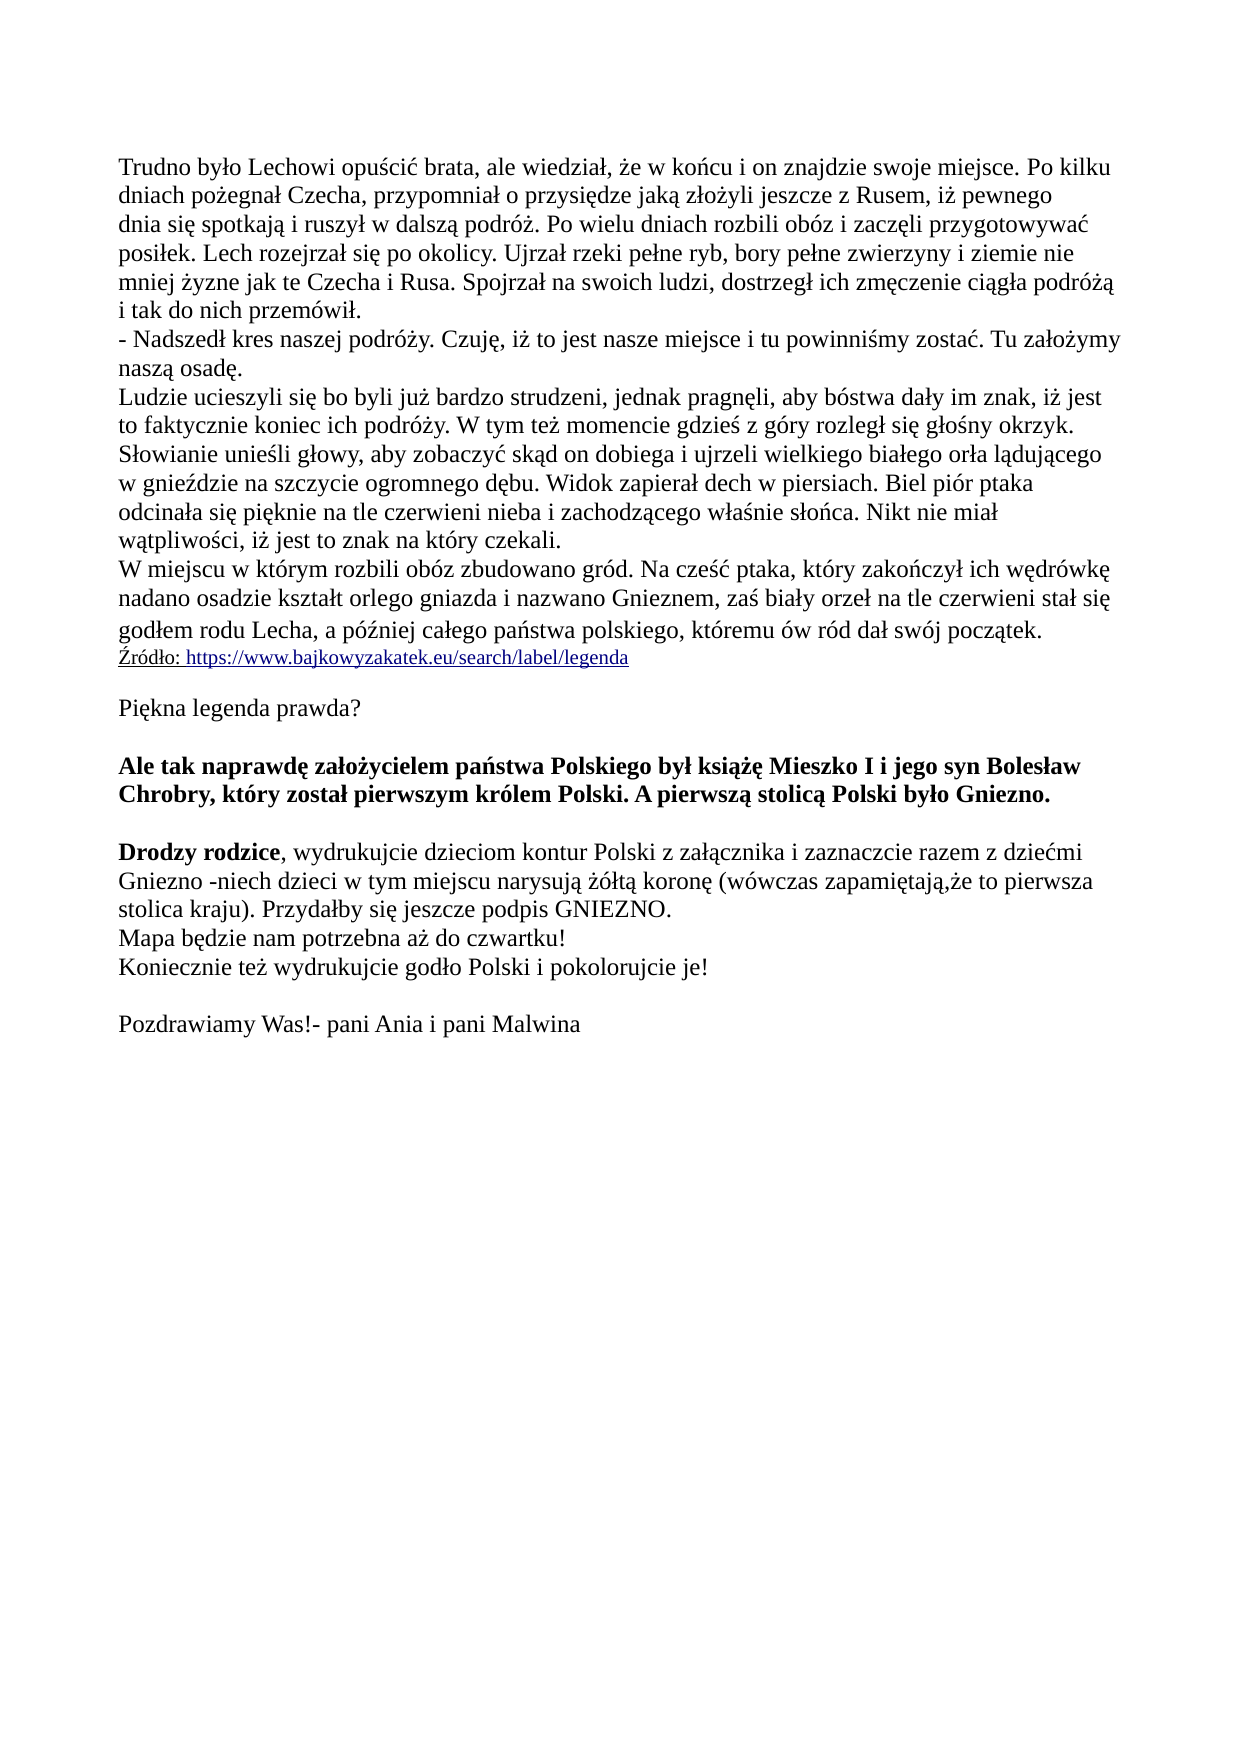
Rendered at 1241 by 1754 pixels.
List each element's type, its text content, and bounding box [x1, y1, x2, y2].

text Mapa będzie nam potrzebna aż do czwartku! [118, 923, 1122, 952]
text Piękna legenda prawda? [118, 693, 1122, 722]
text Drodzy rodzice, wydrukujcie dzieciom kontur Polski z załącznika i zaznaczcie razem z dziećmi Gniezno -niech dzieci w tym miejscu narysują żółtą koronę (wówczas zapamiętają,że to pierwsza stolica kraju). Przydałby się jeszcze podpis GNIEZNO. [118, 837, 1122, 923]
text Pozdrawiamy Was!- pani Ania i pani Malwina [118, 1009, 1122, 1038]
text Ale tak naprawdę założycielem państwa Polskiego był książę Mieszko I i jego syn Bolesław Chrobry, który został pierwszym królem Polski. A pierwszą stolicą Polski było Gniezno. [118, 751, 1122, 808]
text Źródło: https://www.bajkowyzakatek.eu/search/label/legenda [118, 645, 1122, 669]
text Koniecznie też wydrukujcie godło Polski i pokolorujcie je! [118, 952, 1122, 981]
text Trudno było Lechowi opuścić brata, ale wiedział, że w końcu i on znajdzie swoje miejsce. Po kilku dniach pożegnał Czecha, przypomniał o przysiędze jaką złożyli jeszcze z Rusem, iż pewnego dnia się spotkają i ruszył w dalszą podróż. Po wielu dniach rozbili obóz i zaczęli przygotowywać posiłek. Lech rozejrzał się po okolicy. Ujrzał rzeki pełne ryb, bory pełne zwierzyny i ziemie nie mniej żyzne jak te Czecha i Rusa. Spojrzał na swoich ludzi, dostrzegł ich zmęczenie ciągła podróżą i tak do nich przemówił. - Nadszedł kres naszej podróży. Czuję, iż to jest nasze miejsce i tu powinniśmy zostać. Tu założymy naszą osadę. Ludzie ucieszyli się bo byli już bardzo strudzeni, jednak pragnęli, aby bóstwa dały im znak, iż jest to faktycznie koniec ich podróży. W tym też momencie gdzieś z góry rozległ się głośny okrzyk. Słowianie unieśli głowy, aby zobaczyć skąd on dobiega i ujrzeli wielkiego białego orła lądującego w gnieździe na szczycie ogromnego dębu. Widok zapierał dech w piersiach. Biel piór ptaka odcinała się pięknie na tle czerwieni nieba i zachodzącego właśnie słońca. Nikt nie miał wątpliwości, iż jest to znak na który czekali. W miejscu w którym rozbili obóz zbudowano gród. Na cześć ptaka, który zakończył ich wędrówkę nadano osadzie kształt orlego gniazda i nazwano Gnieznem, zaś biały orzeł na tle czerwieni stał się godłem rodu Lecha, a później całego państwa polskiego, któremu ów ród dał swój początek. [118, 118, 1122, 645]
